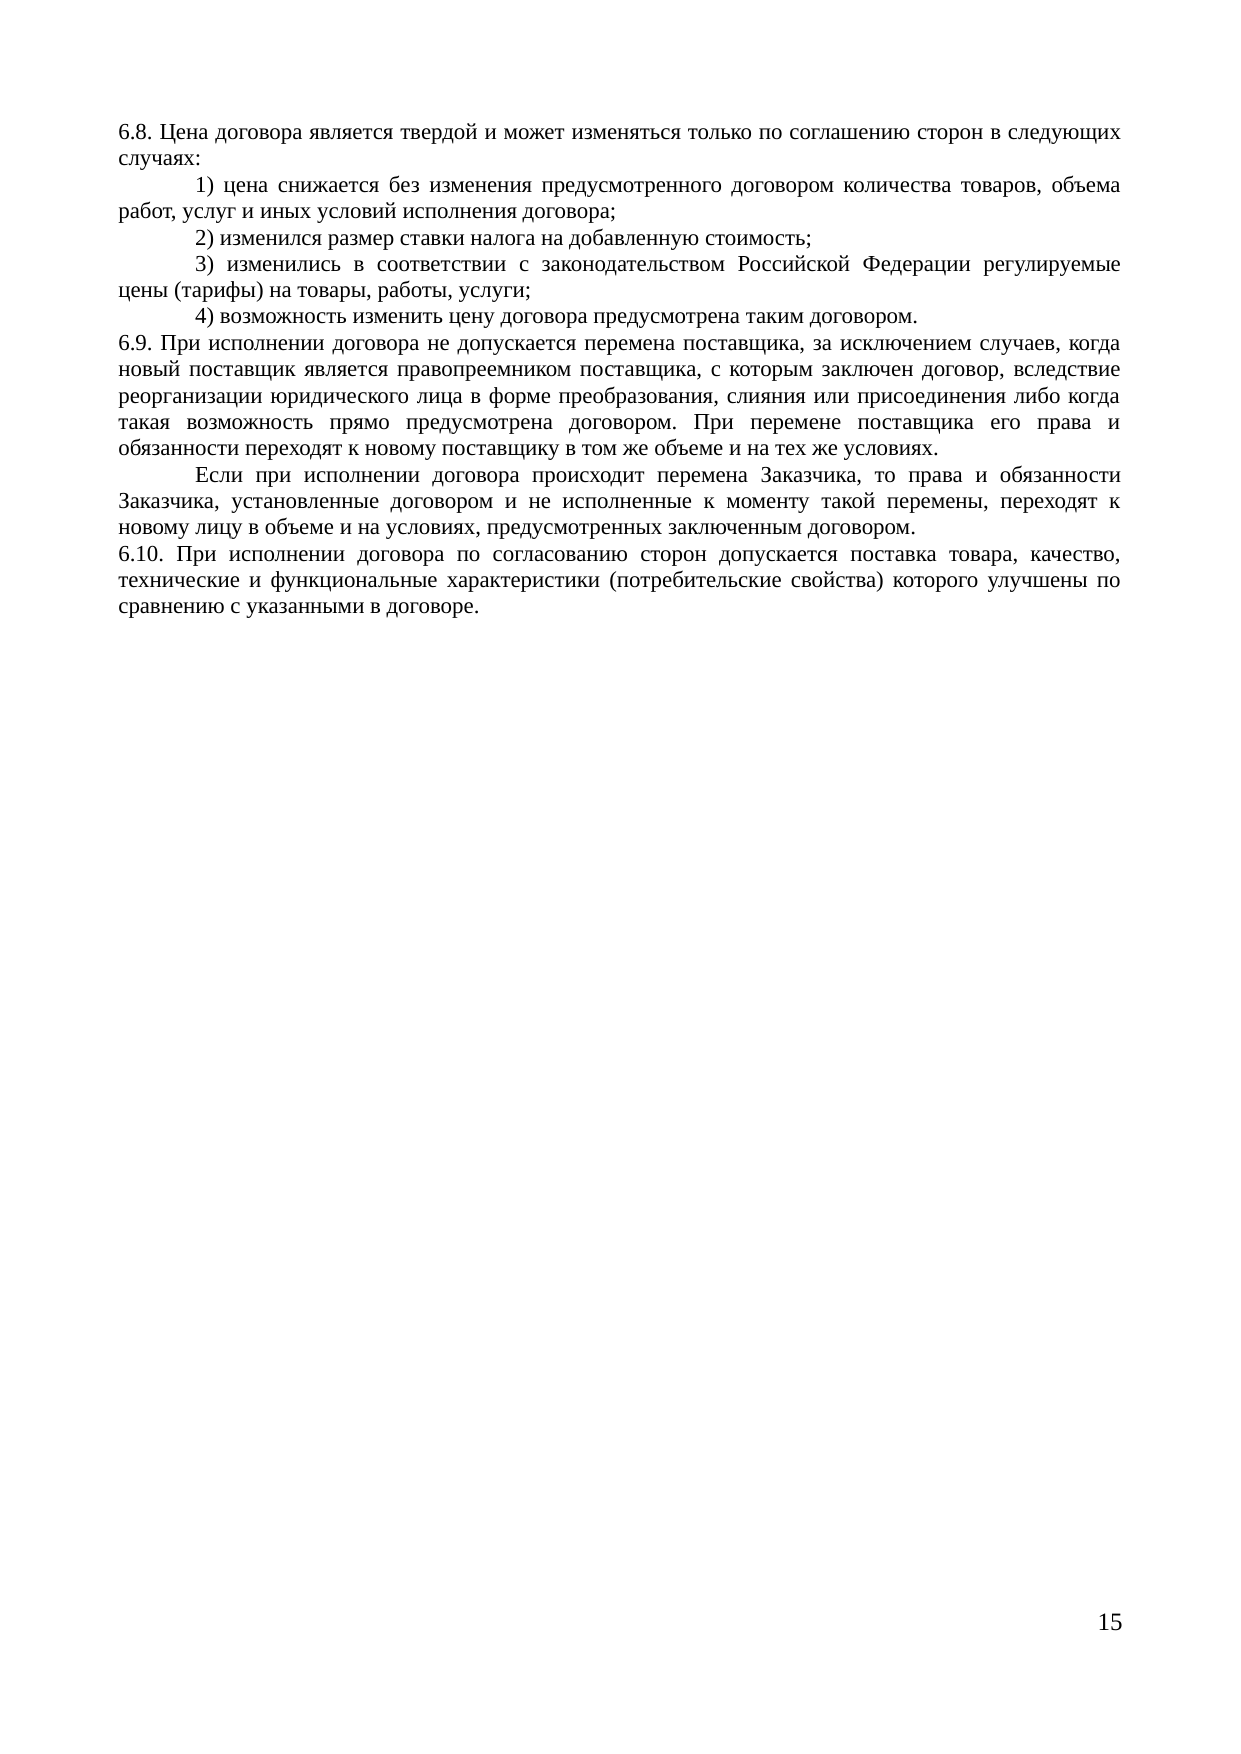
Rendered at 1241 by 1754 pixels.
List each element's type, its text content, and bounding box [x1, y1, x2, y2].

text 6.8. Цена договора является твердой и может изменяться только по соглашению сторон в следующих случаях: [118, 118, 1122, 171]
text 6.9. При исполнении договора не допускается перемена поставщика, за исключением случаев, когда новый поставщик является правопреемником поставщика, с которым заключен договор, вследствие реорганизации юридического лица в форме преобразования, слияния или присоединения либо когда такая возможность прямо предусмотрена договором. При перемене поставщика его права и обязанности переходят к новому поставщику в том же объеме и на тех же условиях. [118, 329, 1122, 461]
text 6.10. При исполнении договора по согласованию сторон допускается поставка товара, качество, технические и функциональные характеристики (потребительские свойства) которого улучшены по сравнению с указанными в договоре. [118, 540, 1122, 619]
text 3) изменились в соответствии с законодательством Российской Федерации регулируемые цены (тарифы) на товары, работы, услуги; [118, 250, 1122, 303]
text 2) изменился размер ставки налога на добавленную стоимость; [118, 223, 1122, 250]
text 4) возможность изменить цену договора предусмотрена таким договором. [118, 303, 1122, 329]
text 1) цена снижается без изменения предусмотренного договором количества товаров, объема работ, услуг и иных условий исполнения договора; [118, 171, 1122, 223]
text Если при исполнении договора происходит перемена Заказчика, то права и обязанности Заказчика, установленные договором и не исполненные к моменту такой перемены, переходят к новому лицу в объеме и на условиях, предусмотренных заключенным договором. [118, 461, 1122, 540]
